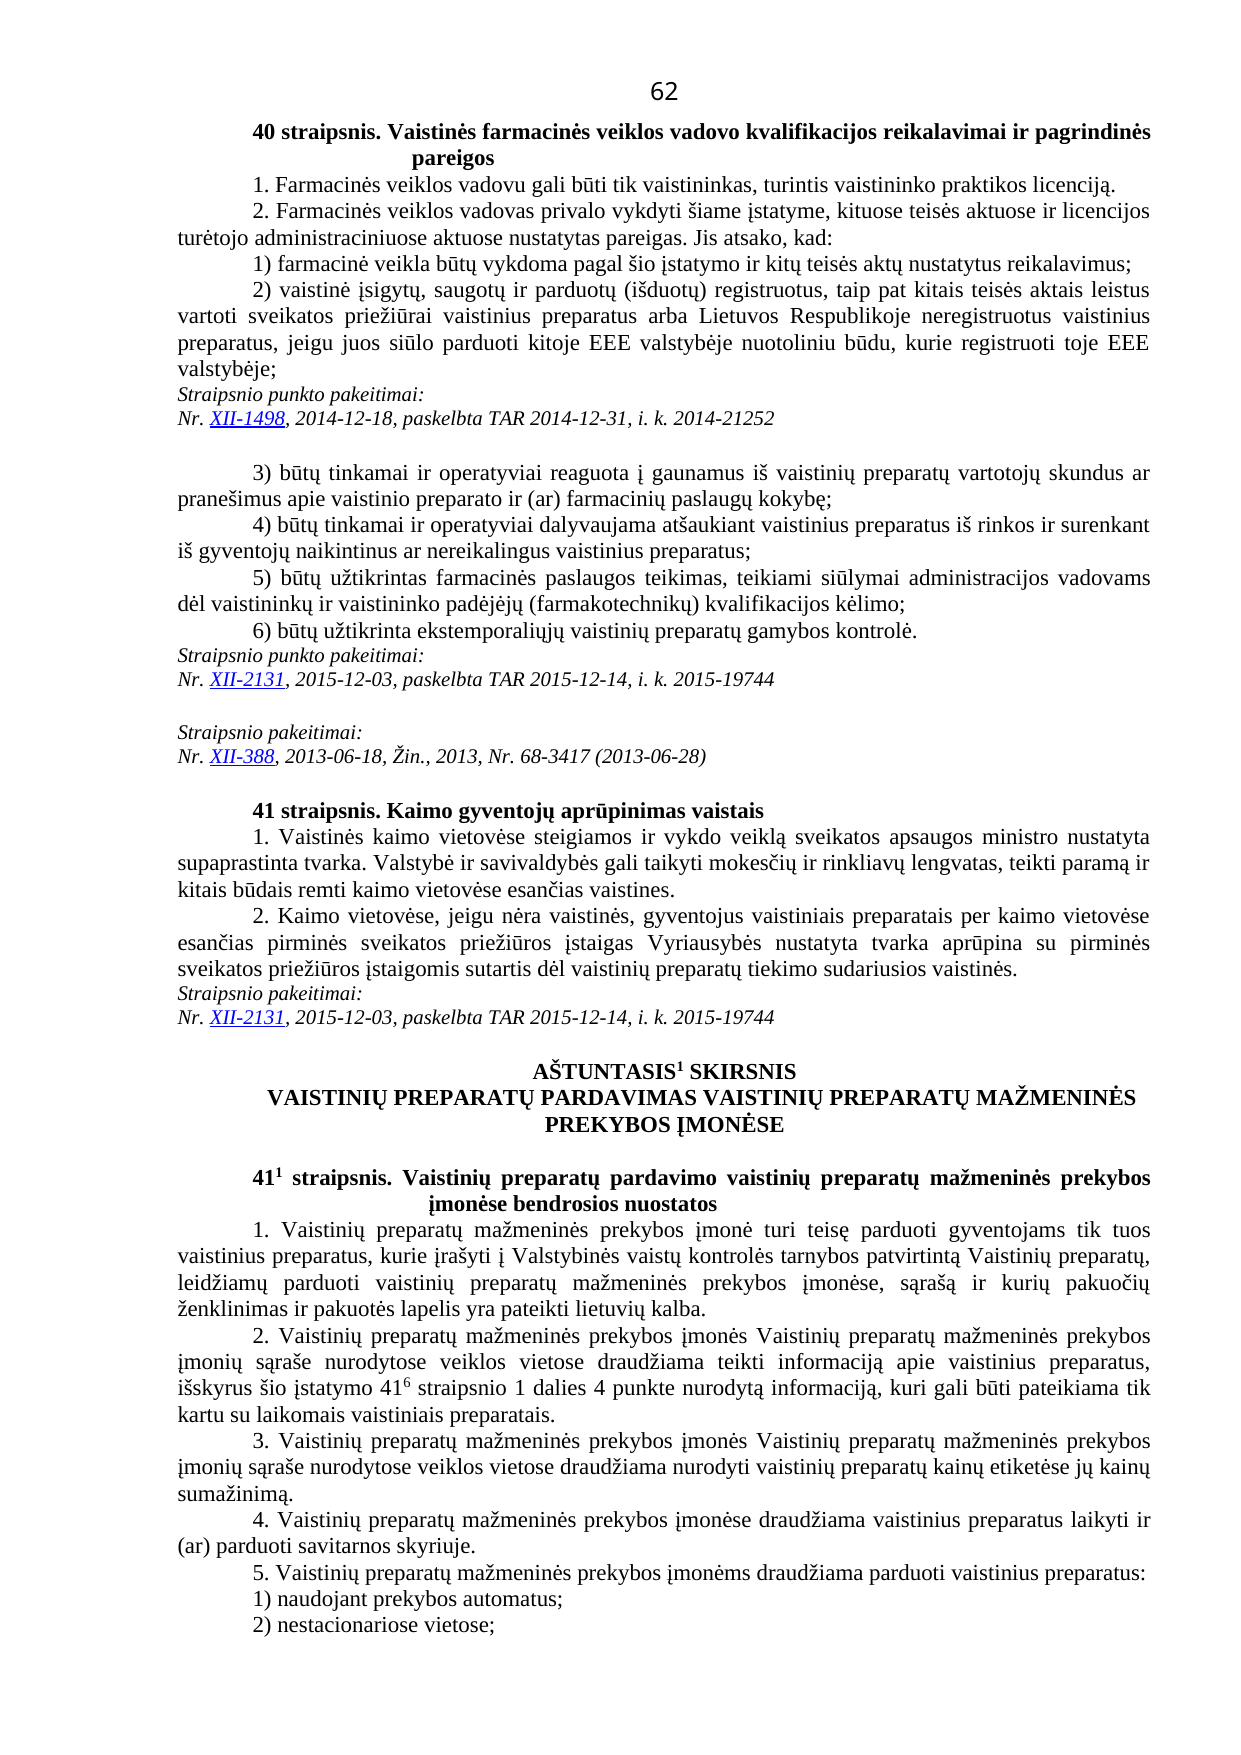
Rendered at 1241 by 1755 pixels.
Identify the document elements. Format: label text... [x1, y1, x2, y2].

text VAISTINIŲ PREPARATŲ PARDAVIMAS VAISTINIŲ PREPARATŲ MAŽMENINĖS PREKYBOS ĮMONĖSE [177, 1084, 1152, 1137]
text 5) būtų užtikrintas farmacinės paslaugos teikimas, teikiami siūlymai administracijos vadovams dėl vaistininkų ir vaistininko padėjėjų (farmakotechnikų) kvalifikacijos kėlimo; [177, 564, 1152, 617]
text 4) būtų tinkamai ir operatyviai dalyvaujama atšaukiant vaistinius preparatus iš rinkos ir surenkant iš gyventojų naikintinus ar nereikalingus vaistinius preparatus; [177, 511, 1152, 564]
text Nr. XII-1498, 2014-12-18, paskelbta TAR 2014-12-31, i. k. 2014-21252 [177, 406, 1152, 430]
text 1. Vaistinės kaimo vietovėse steigiamos ir vykdo veiklą sveikatos apsaugos ministro nustatyta supaprastinta tvarka. Valstybė ir savivaldybės gali taikyti mokesčių ir rinkliavų lengvatas, teikti paramą ir kitais būdais remti kaimo vietovėse esančias vaistines. [177, 823, 1152, 902]
text 6) būtų užtikrinta ekstemporaliųjų vaistinių preparatų gamybos kontrolė. [177, 617, 1152, 643]
text Straipsnio punkto pakeitimai: [177, 643, 1152, 667]
text 2. Vaistinių preparatų mažmeninės prekybos įmonės Vaistinių preparatų mažmeninės prekybos įmonių sąraše nurodytose veiklos vietose draudžiama teikti informaciją apie vaistinius preparatus, išskyrus šio įstatymo 416 straipsnio 1 dalies 4 punkte nurodytą informaciją, kuri gali būti pateikiama tik kartu su laikomais vaistiniais preparatais. [177, 1322, 1152, 1427]
text 41 straipsnis. Kaimo gyventojų aprūpinimas vaistais [177, 797, 1152, 823]
text 1. Farmacinės veiklos vadovu gali būti tik vaistininkas, turintis vaistininko praktikos licenciją. [177, 171, 1152, 197]
text 2) vaistinė įsigytų, saugotų ir parduotų (išduotų) registruotus, taip pat kitais teisės aktais leistus vartoti sveikatos priežiūrai vaistinius preparatus arba Lietuvos Respublikoje neregistruotus vaistinius preparatus, jeigu juos siūlo parduoti kitoje EEE valstybėje nuotoliniu būdu, kurie registruoti toje EEE valstybėje; [177, 276, 1152, 382]
text Straipsnio pakeitimai: [177, 720, 1152, 744]
text 5. Vaistinių preparatų mažmeninės prekybos įmonėms draudžiama parduoti vaistinius preparatus: [177, 1559, 1152, 1585]
text Straipsnio punkto pakeitimai: [177, 382, 1152, 406]
text 3) būtų tinkamai ir operatyviai reaguota į gaunamus iš vaistinių preparatų vartotojų skundus ar pranešimus apie vaistinio preparato ir (ar) farmacinių paslaugų kokybę; [177, 458, 1152, 511]
text Straipsnio pakeitimai: [177, 981, 1152, 1005]
text AŠTUNTASIS1 SKIRSNIS [177, 1058, 1152, 1084]
text 411 straipsnis. Vaistinių preparatų pardavimo vaistinių preparatų mažmeninės prekybos įmonėse bendrosios nuostatos [252, 1163, 1152, 1216]
text 1. Vaistinių preparatų mažmeninės prekybos įmonė turi teisę parduoti gyventojams tik tuos vaistinius preparatus, kurie įrašyti į Valstybinės vaistų kontrolės tarnybos patvirtintą Vaistinių preparatų, leidžiamų parduoti vaistinių preparatų mažmeninės prekybos įmonėse, sąrašą ir kurių pakuočių ženklinimas ir pakuotės lapelis yra pateikti lietuvių kalba. [177, 1216, 1152, 1322]
text 1) farmacinė veikla būtų vykdoma pagal šio įstatymo ir kitų teisės aktų nustatytus reikalavimus; [177, 250, 1152, 276]
text 4. Vaistinių preparatų mažmeninės prekybos įmonėse draudžiama vaistinius preparatus laikyti ir (ar) parduoti savitarnos skyriuje. [177, 1506, 1152, 1559]
text 1) naudojant prekybos automatus; [177, 1585, 1152, 1612]
text 2. Farmacinės veiklos vadovas privalo vykdyti šiame įstatyme, kituose teisės aktuose ir licencijos turėtojo administraciniuose aktuose nustatytas pareigas. Jis atsako, kad: [177, 197, 1152, 250]
text Nr. XII-388, 2013-06-18, Žin., 2013, Nr. 68-3417 (2013-06-28) [177, 744, 1152, 768]
text Nr. XII-2131, 2015-12-03, paskelbta TAR 2015-12-14, i. k. 2015-19744 [177, 1005, 1152, 1029]
text Nr. XII-2131, 2015-12-03, paskelbta TAR 2015-12-14, i. k. 2015-19744 [177, 667, 1152, 691]
text 2. Kaimo vietovėse, jeigu nėra vaistinės, gyventojus vaistiniais preparatais per kaimo vietovėse esančias pirminės sveikatos priežiūros įstaigas Vyriausybės nustatyta tvarka aprūpina su pirminės sveikatos priežiūros įstaigomis sutartis dėl vaistinių preparatų tiekimo sudariusios vaistinės. [177, 902, 1152, 981]
text 2) nestacionariose vietose; [177, 1612, 1152, 1638]
text 3. Vaistinių preparatų mažmeninės prekybos įmonės Vaistinių preparatų mažmeninės prekybos įmonių sąraše nurodytose veiklos vietose draudžiama nurodyti vaistinių preparatų kainų etiketėse jų kainų sumažinimą. [177, 1427, 1152, 1506]
text 40 straipsnis. Vaistinės farmacinės veiklos vadovo kvalifikacijos reikalavimai ir pagrindinės pareigos [252, 118, 1152, 171]
